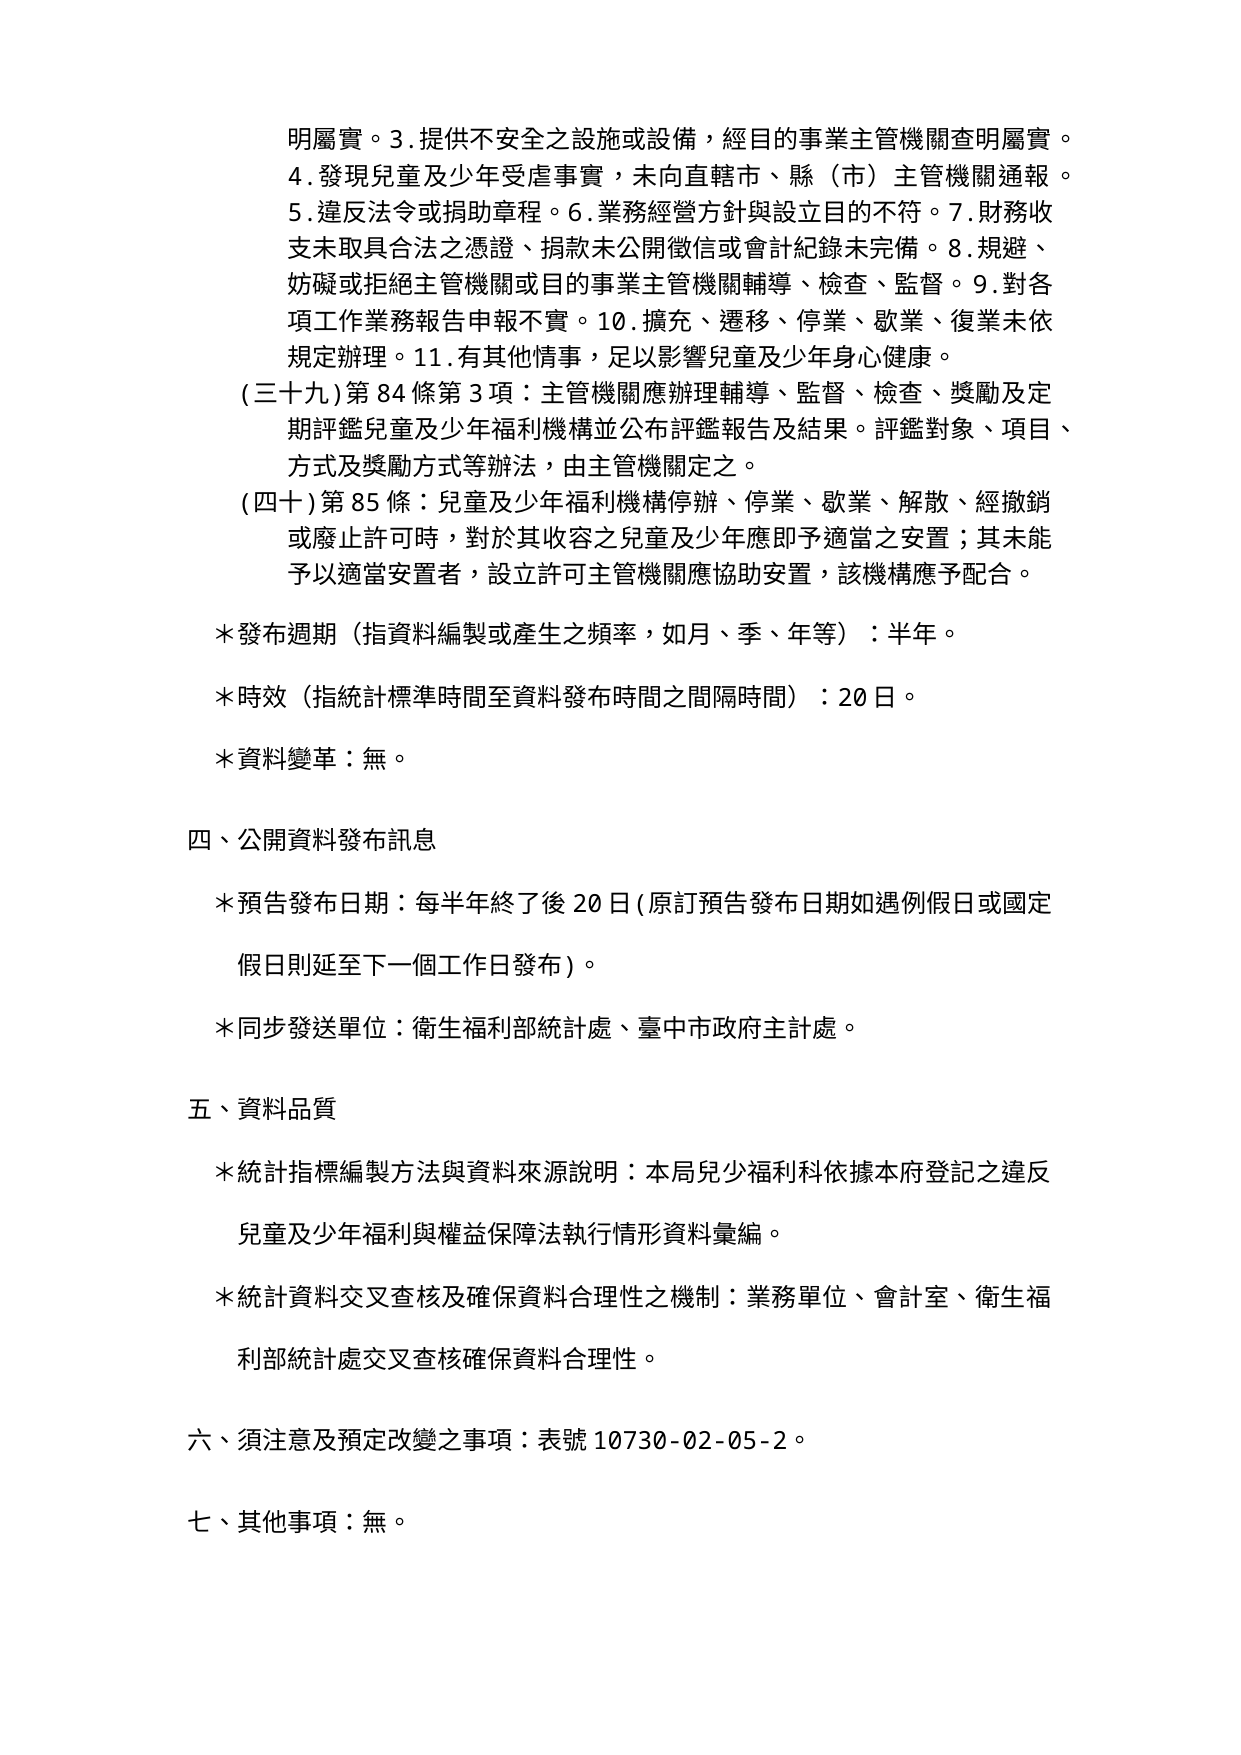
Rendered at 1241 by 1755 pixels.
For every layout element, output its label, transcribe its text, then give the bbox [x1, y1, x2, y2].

text ＊統計資料交叉查核及確保資料合理性之機制：業務單位、會計室、衛生福利部統計處交叉查核確保資料合理性。 [212, 1253, 1053, 1378]
text 六、須注意及預定改變之事項：表號10730-02-05-2。 [187, 1397, 1053, 1460]
text (四十)第85條：兒童及少年福利機構停辦、停業、歇業、解散、經撤銷或廢止許可時，對於其收容之兒童及少年應即予適當之安置；其未能予以適當安置者，設立許可主管機關應協助安置，該機構應予配合。 [237, 482, 1053, 591]
text ＊統計指標編製方法與資料來源說明：本局兒少福利科依據本府登記之違反兒童及少年福利與權益保障法執行情形資料彙編。 [212, 1128, 1053, 1253]
text 七、其他事項：無。 [187, 1478, 1053, 1541]
text 四、公開資料發布訊息 [187, 797, 1053, 860]
text ＊時效（指統計標準時間至資料發布時間之間隔時間）：20日。 [212, 653, 1053, 716]
text (三十八)第83條：兒童及少年福利機構不得有下列情形之一：1.虐待或妨害兒童及少年身心健康。2.供給不衛生之餐飲，經衛生主管機關查明屬實。3.提供不安全之設施或設備，經目的事業主管機關查明屬實。4.發現兒童及少年受虐事實，未向直轄市、縣（市）主管機關通報。5.違反法令或捐助章程。6.業務經營方針與設立目的不符。7.財務收支未取具合法之憑證、捐款未公開徵信或會計紀錄未完備。8.規避、妨礙或拒絕主管機關或目的事業主管機關輔導、檢查、監督。9.對各項工作業務報告申報不實。10.擴充、遷移、停業、歇業、復業未依規定辦理。11.有其他情事，足以影響兒童及少年身心健康。 [237, 120, 1053, 373]
text ＊資料變革：無。 [212, 716, 1053, 778]
text ＊發布週期（指資料編製或產生之頻率，如月、季、年等）：半年。 [212, 591, 1053, 653]
text (三十九)第84條第3項：主管機關應辦理輔導、監督、檢查、獎勵及定期評鑑兒童及少年福利機構並公布評鑑報告及結果。評鑑對象、項目、方式及獎勵方式等辦法，由主管機關定之。 [237, 373, 1053, 482]
text ＊預告發布日期：每半年終了後20日(原訂預告發布日期如遇例假日或國定假日則延至下一個工作日發布)。 [212, 860, 1053, 985]
text ＊同步發送單位：衛生福利部統計處、臺中市政府主計處。 [212, 985, 1053, 1047]
text 五、資料品質 [187, 1066, 1053, 1128]
